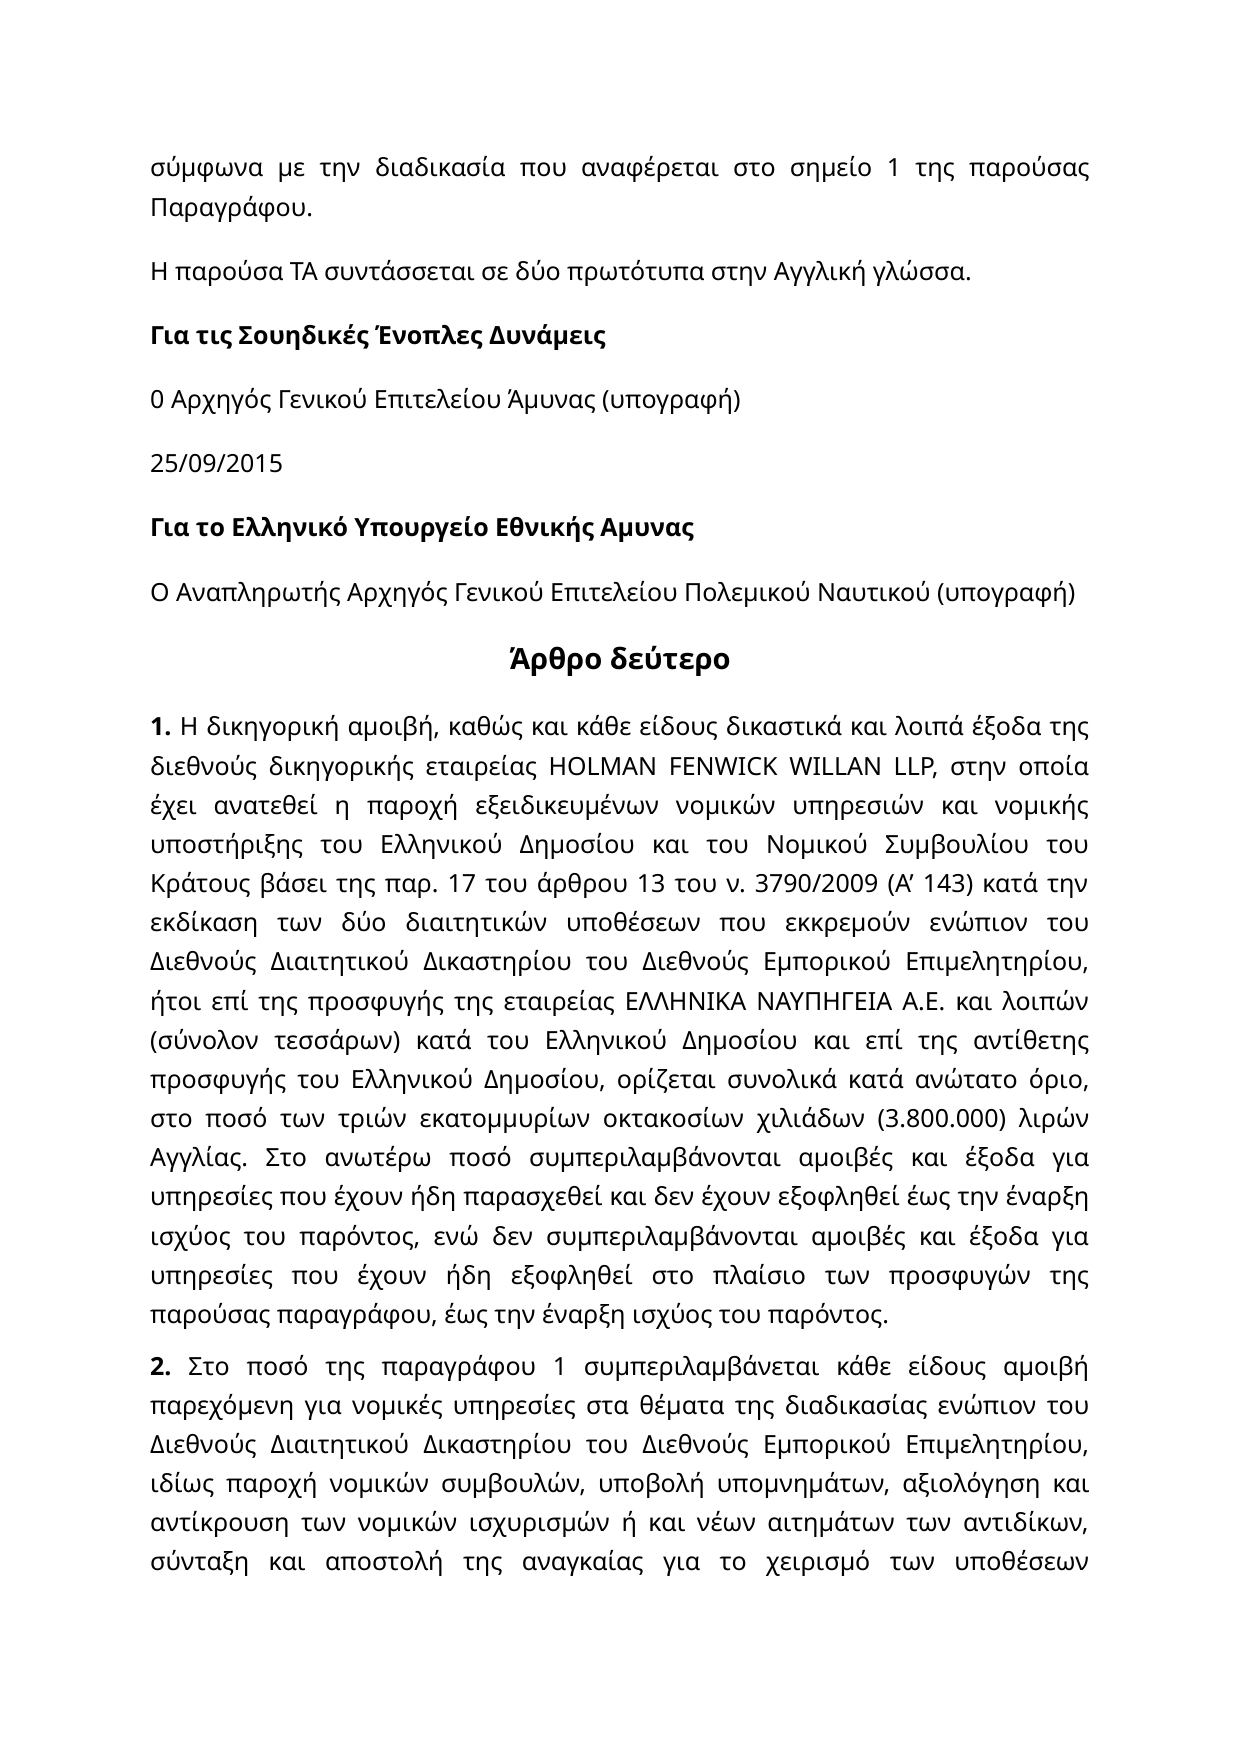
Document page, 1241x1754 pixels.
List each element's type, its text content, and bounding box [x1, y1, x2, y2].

text 25/09/2015 [150, 446, 1090, 480]
text 1. Η δικηγορική αμοιβή, καθώς και κάθε είδους δικαστικά και λοιπά έξοδα της διεθνούς δικηγορικής εταιρείας HOLMAN FENWICK WILLAN LLP, στην οποία έχει ανατεθεί η παροχή εξειδικευμένων νομικών υπηρεσιών και νομικής υποστήριξης του Ελληνικού Δημοσίου και του Νομικού Συμβουλίου του Κράτους βάσει της παρ. 17 του άρθρου 13 του ν. 3790/2009 (Α’ 143) κατά την εκδίκαση των δύο διαιτητικών υποθέσεων που εκκρεμούν ενώπιον του Διεθνούς Διαιτητικού Δικαστηρίου του Διεθνούς Εμπορικού Επιμελητηρίου, ήτοι επί της προσφυγής της εταιρείας ΕΛΛΗΝΙΚΑ ΝΑΥΠΗΓΕΙΑ Α.Ε. και λοιπών (σύνολον τεσσάρων) κατά του Ελληνικού Δημοσίου και επί της αντίθετης προσφυγής του Ελληνικού Δημοσίου, ορίζεται συνολικά κατά ανώτατο όριο, στο ποσό των τριών εκατομμυρίων οκτακοσίων χιλιάδων (3.800.000) λιρών Αγγλίας. Στο ανωτέρω ποσό συμπεριλαμβάνονται αμοιβές και έξοδα για υπηρεσίες που έχουν ήδη παρασχεθεί και δεν έχουν εξοφληθεί έως την έναρξη ισχύος του παρόντος, ενώ δεν συμπεριλαμβάνονται αμοιβές και έξοδα για υπηρεσίες που έχουν ήδη εξοφληθεί στο πλαίσιο των προσφυγών της παρούσας παραγράφου, έως την έναρξη ισχύος του παρόντος. [150, 709, 1090, 1331]
subtitle Άρθρο δεύτερο [150, 638, 1090, 678]
text Ο Αναπληρωτής Αρχηγός Γενικού Επιτελείου Πολεμικού Ναυτικού (υπογραφή) [150, 574, 1090, 608]
text 2. Στο ποσό της παραγράφου 1 συμπεριλαμβάνεται κάθε είδους αμοιβή παρεχόμενη για νομικές υπηρεσίες στα θέματα της διαδικασίας ενώπιον του Διεθνούς Διαιτητικού Δικαστηρίου του Διεθνούς Εμπορικού Επιμελητηρίου, ιδίως παροχή νομικών συμβουλών, υποβολή υπομνημάτων, αξιολόγηση και αντίκρουση των νομικών ισχυρισμών ή και νέων αιτημάτων των αντιδίκων, σύνταξη και αποστολή της αναγκαίας για το χειρισμό των υποθέσεων [150, 1348, 1090, 1578]
text Για τις Σουηδικές Ένοπλες Δυνάμεις [150, 317, 1090, 352]
text Για το Ελληνικό Υπουργείο Εθνικής Αμυνας [150, 510, 1090, 544]
text Η παρούσα ΤΑ συντάσσεται σε δύο πρωτότυπα στην Αγγλική γλώσσα. [150, 253, 1090, 287]
text 0 Αρχηγός Γενικού Επιτελείου Άμυνας (υπογραφή) [150, 382, 1090, 416]
text σύμφωνα με την διαδικασία που αναφέρεται στο σημείο 1 της παρούσας Παραγράφου. [150, 150, 1090, 223]
